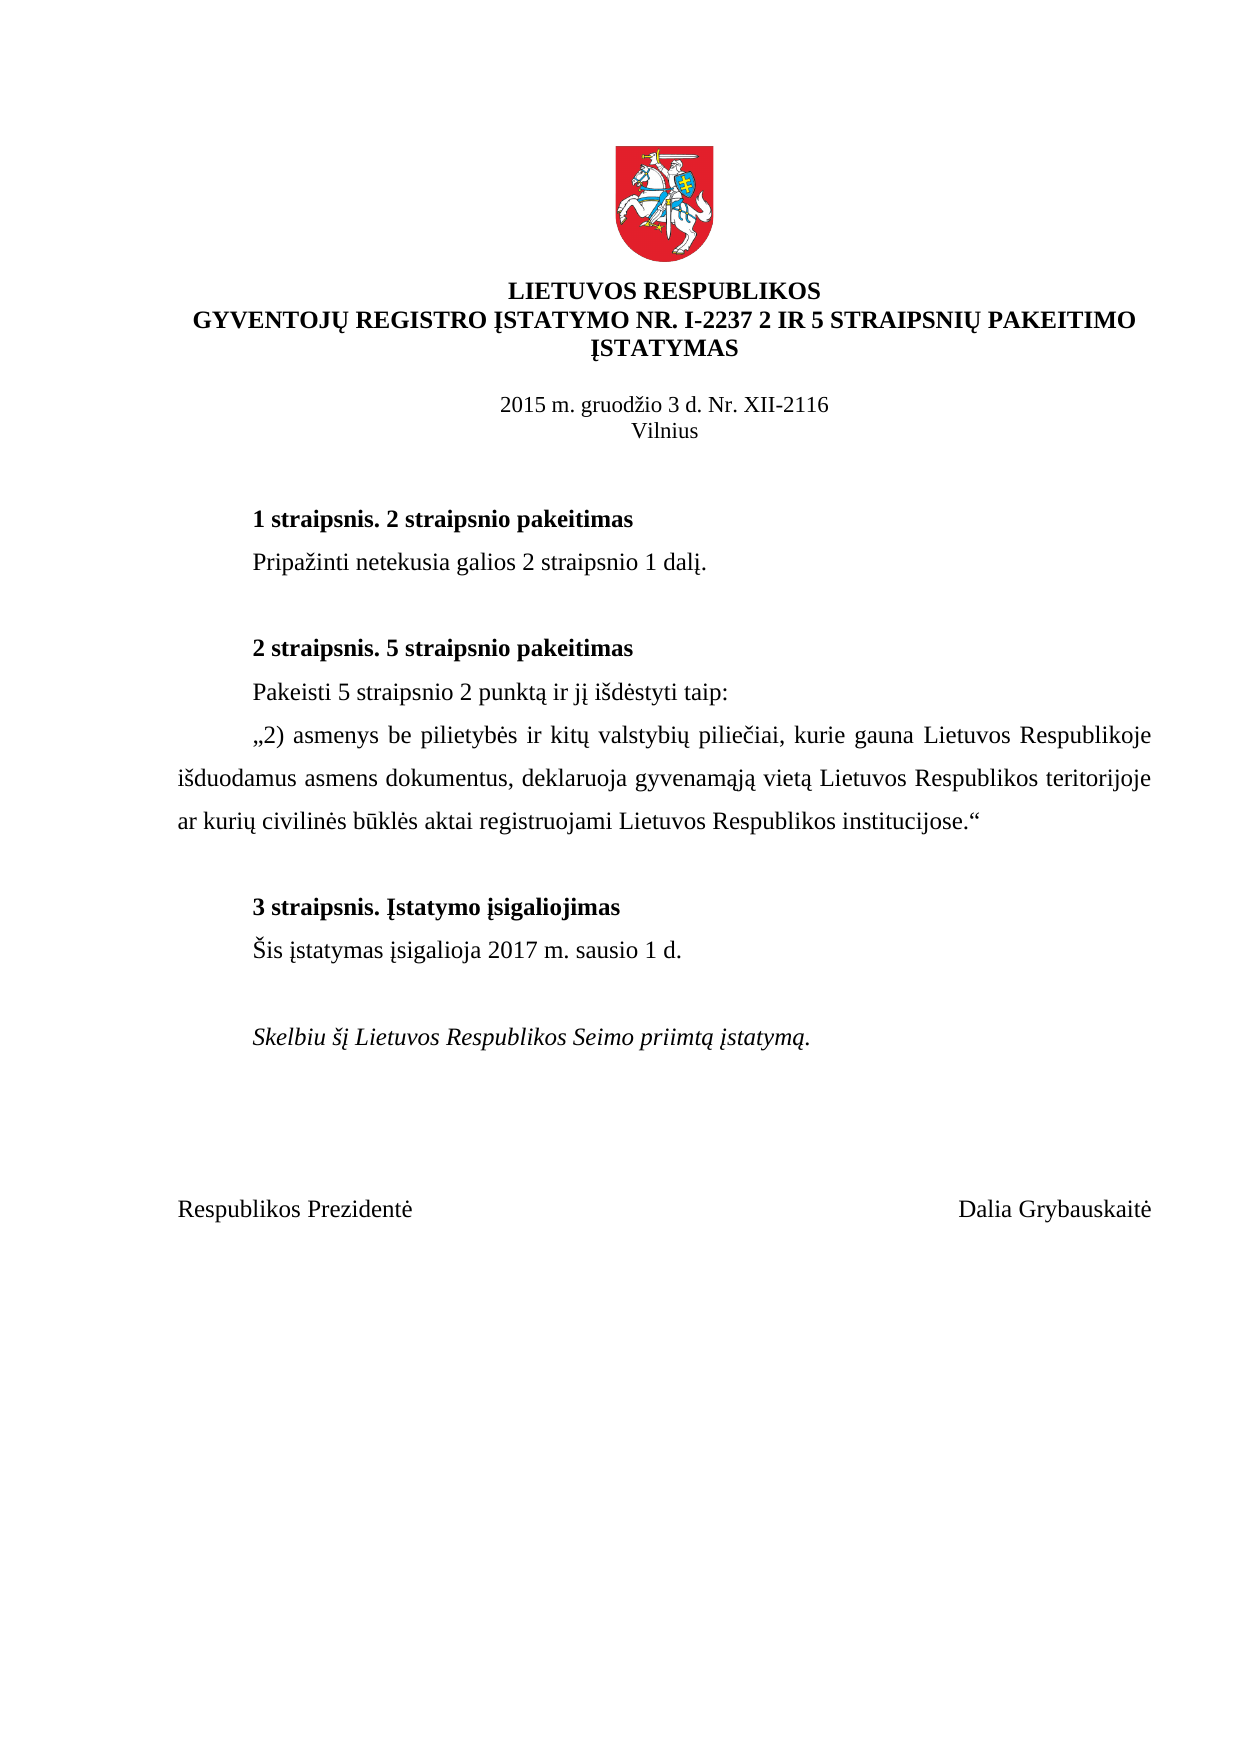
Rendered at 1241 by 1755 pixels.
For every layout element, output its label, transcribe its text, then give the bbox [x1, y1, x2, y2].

text 3 straipsnis. Įstatymo įsigaliojimas [177, 892, 1152, 921]
text Pripažinti netekusia galios 2 straipsnio 1 dalį. [177, 547, 1152, 576]
text 1 straipsnis. 2 straipsnio pakeitimas [177, 504, 1152, 533]
text Šis įstatymas įsigalioja 2017 m. sausio 1 d. [177, 935, 1152, 964]
text Vilnius [177, 417, 1152, 444]
text Skelbiu šį Lietuvos Respublikos Seimo priimtą įstatymą. [177, 1022, 1152, 1050]
text 2015 m. gruodžio 3 d. Nr. XII-2116 [177, 391, 1152, 417]
text 2 straipsnis. 5 straipsnio pakeitimas [177, 633, 1152, 662]
text ĮSTATYMAS [177, 333, 1152, 362]
text LIETUVOS RESPUBLIKOS [177, 276, 1152, 305]
text „2) asmenys be pilietybės ir kitų valstybių piliečiai, kurie gauna Lietuvos Respublikoje išduodamus asmens dokumentus, deklaruoja gyvenamąją vietą Lietuvos Respublikos teritorijoje ar kurių civilinės būklės aktai registruojami Lietuvos Respublikos institucijose.“ [177, 720, 1152, 835]
text Pakeisti 5 straipsnio 2 punktą ir jį išdėstyti taip: [177, 677, 1152, 705]
text Respublikos Prezidentė Dalia Grybauskaitė [177, 1194, 1152, 1223]
text GYVENTOJŲ REGISTRO ĮSTATYMO NR. I-2237 2 IR 5 STRAIPSNIŲ PAKEITIMO [177, 305, 1152, 333]
